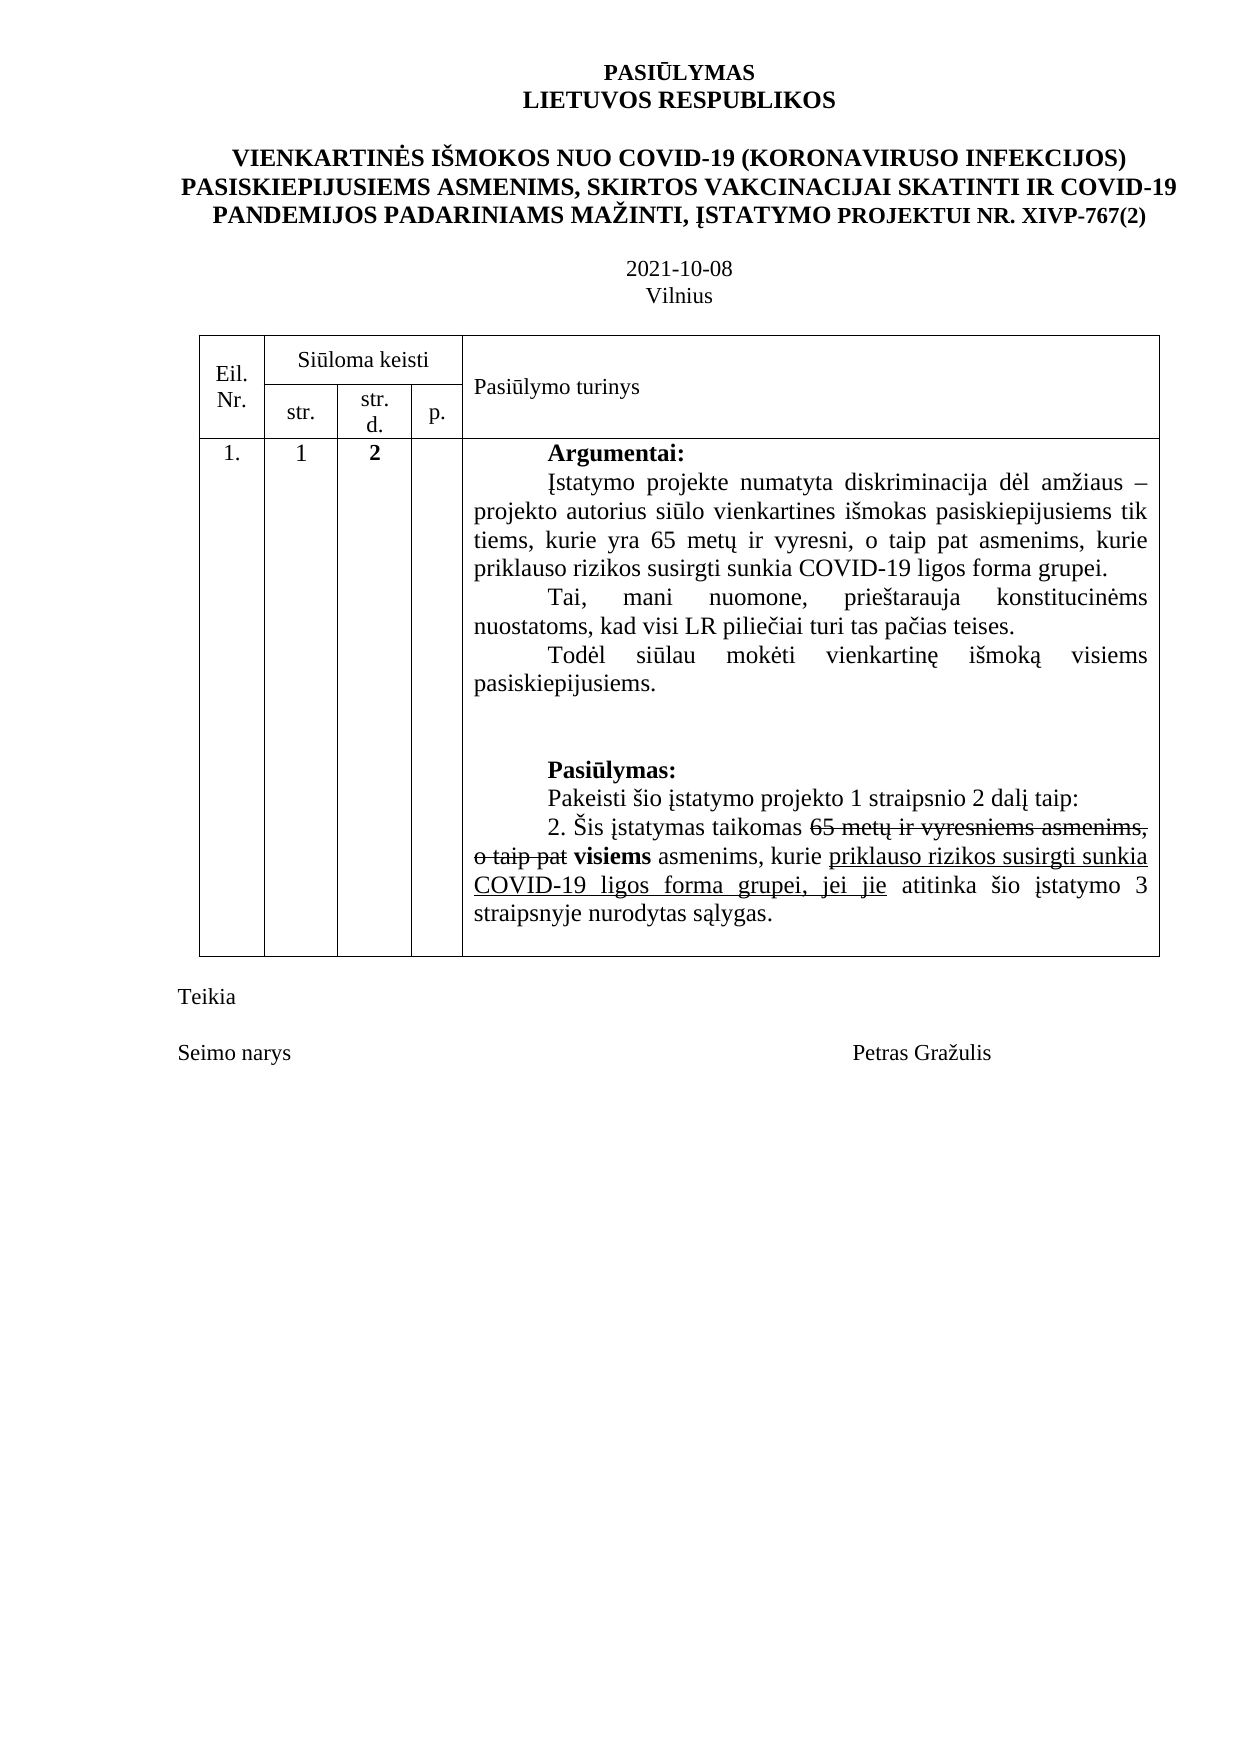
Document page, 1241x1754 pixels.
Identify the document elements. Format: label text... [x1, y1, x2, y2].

text Teikia [177, 983, 1181, 1010]
table_cell 1. [200, 439, 264, 956]
table_header Pasiūlymo turinys [463, 336, 1159, 437]
text PASIŪLYMAS [177, 59, 1181, 85]
table_header Siūloma keisti [265, 336, 462, 384]
table_header Eil. Nr. [200, 336, 264, 437]
table_cell [412, 439, 462, 956]
text VIENKARTINĖS IŠMOKOS NUO COVID-19 (KORONAVIRUSO INFEKCIJOS) PASISKIEPIJUSIEMS ASMENIMS, SKIRTOS VAKCINACIJAI SKATINTI IR COVID-19 PANDEMIJOS PADARINIAMS MAŽINTI, ĮSTATYMO PROJEKTUI NR. XIVP-767(2) [177, 143, 1181, 229]
table_cell 2 [338, 439, 411, 956]
text LIETUVOS RESPUBLIKOS [177, 85, 1181, 114]
text 2021-10-08 [177, 256, 1181, 282]
table_cell Argumentai: Įstatymo projekte numatyta diskriminacija dėl amžiaus – projekto autorius siūlo vienkartines išmokas pasiskiepijusiems tik tiems, kurie yra 65 metų ir vyresni, o taip pat asmenims, kurie priklauso rizikos susirgti sunkia COVID-19 ligos forma grupei. Tai, mani nuomone, prieštarauja konstitucinėms nuostatoms, kad visi LR piliečiai turi tas pačias teises. Todėl siūlau mokėti vienkartinę išmoką visiems pasiskiepijusiems. Pasiūlymas: Pakeisti šio įstatymo projekto 1 straipsnio 2 dalį taip: 2. Šis įstatymas taikomas 65 metų ir vyresniems asmenims, o taip pat visiems asmenims, kurie priklauso rizikos susirgti sunkia COVID-19 ligos forma grupei, jei jie atitinka šio įstatymo 3 straipsnyje nurodytas sąlygas. [463, 439, 1159, 956]
table_cell str. [265, 385, 337, 437]
text Vilnius [177, 282, 1181, 308]
text Seimo narys Petras Gražulis [177, 1038, 1181, 1065]
table_cell str. d. [338, 385, 411, 437]
table_cell 1 [265, 439, 337, 956]
table_cell p. [412, 385, 462, 437]
